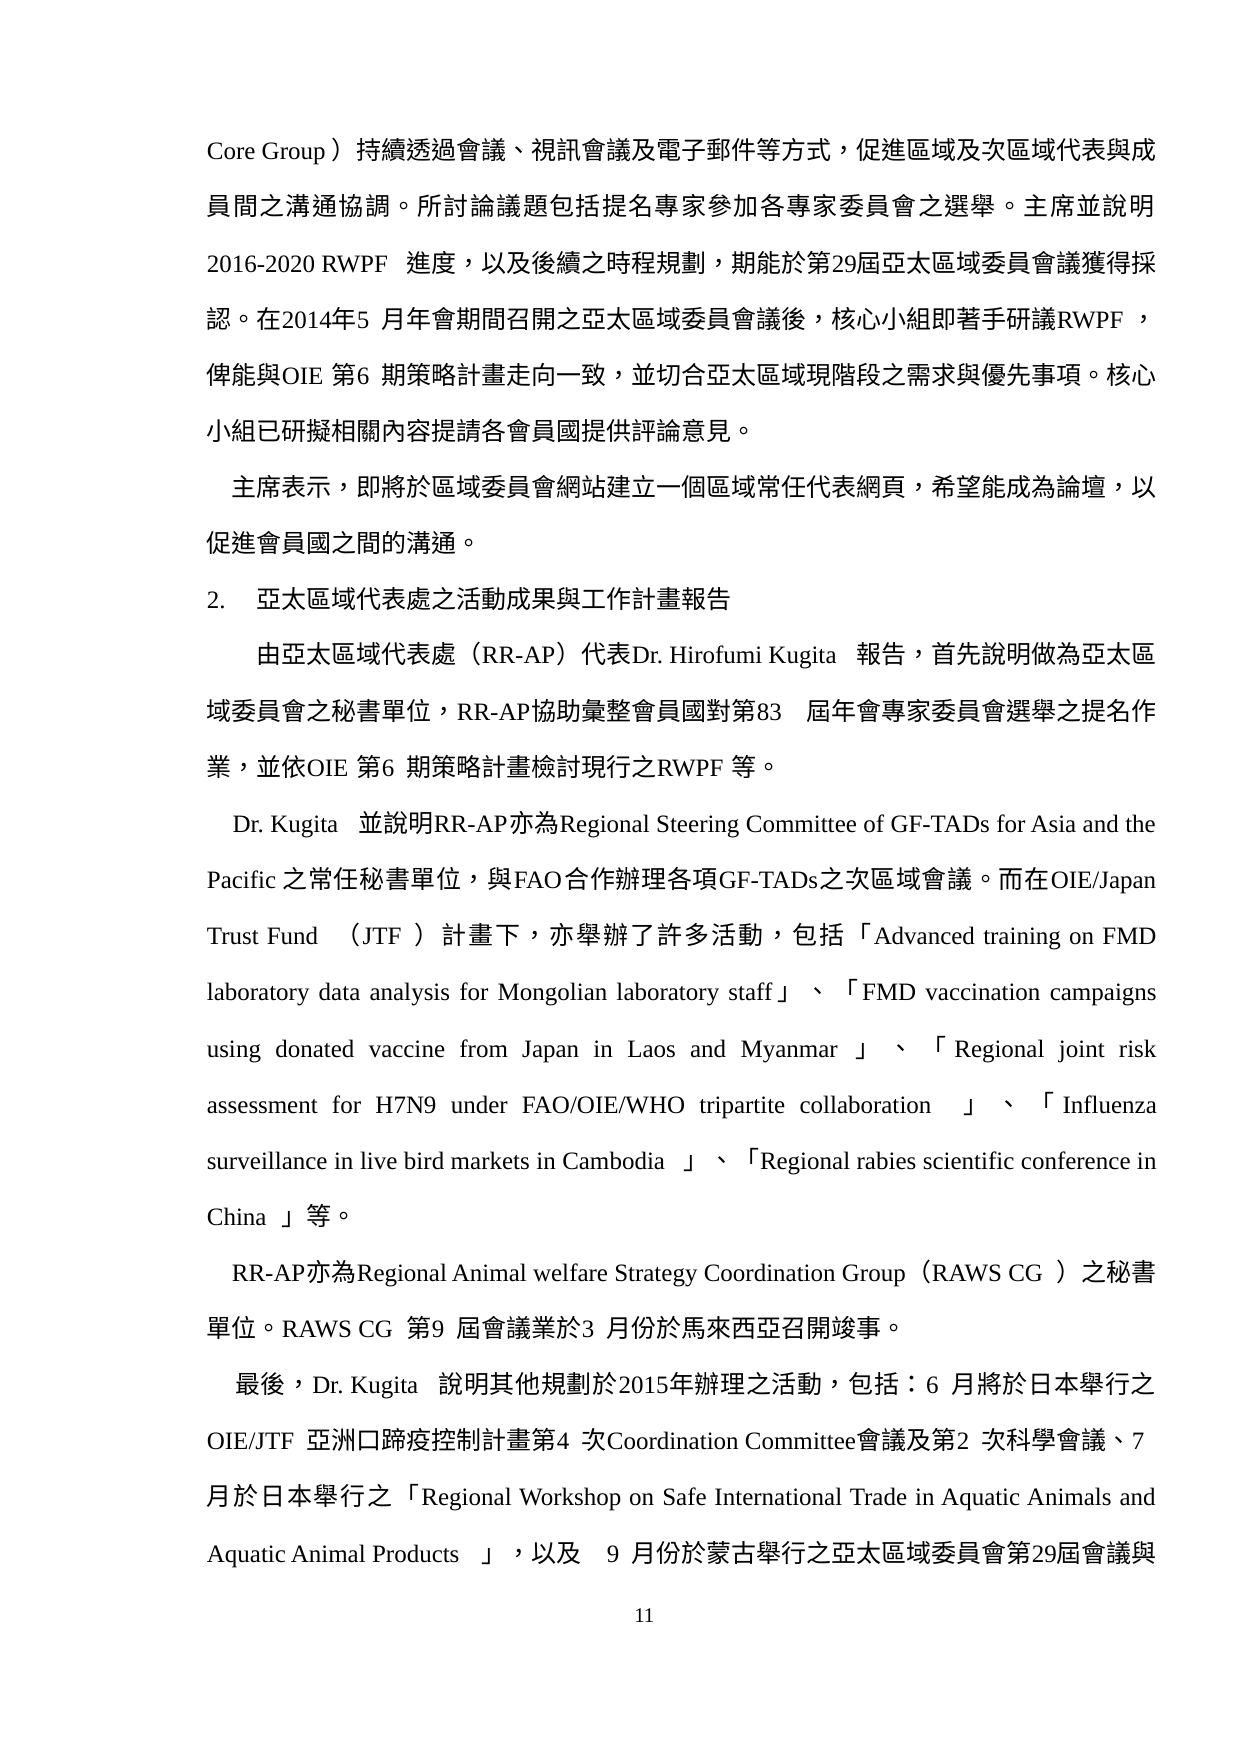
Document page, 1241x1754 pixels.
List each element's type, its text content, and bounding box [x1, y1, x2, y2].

text 主席表示，即將於區域委員會網站建立一個區域常任代表網頁，希望能成為論壇，以促進會員國之間的溝通。 [207, 467, 1157, 561]
text Dr. Kugita並說明RR-AP亦為Regional Steering Committee of GF-TADs for Asia and the Pacific之常任秘書單位，與FAO合作辦理各項GF-TADs之次區域會議。而在OIE/Japan Trust Fund（JTF）計畫下，亦舉辦了許多活動，包括「Advanced training on FMD laboratory data analysis for Mongolian laboratory staff」、「FMD vaccination campaigns using donated vaccine from Japan in Laos and Myanmar」、「Regional joint risk assessment for H7N9 under FAO/OIE/WHO tripartite collaboration」、「Influenza surveillance in live bird markets in Cambodia」、「Regional rabies scientific conference in China」等。 [207, 802, 1157, 1234]
text 最後，Dr. Kugita說明其他規劃於2015年辦理之活動，包括：6月將於日本舉行之OIE/JTF亞洲口蹄疫控制計畫第4次Coordination Committee會議及第2次科學會議、7月於日本舉行之「Regional Workshop on Safe International Trade in Aquatic Animals and Aquatic Animal Products」，以及 9月份於蒙古舉行之亞太區域委員會第29屆會議與 [207, 1364, 1157, 1570]
list 亞太區域代表處之活動成果與工作計畫報告 [207, 579, 1157, 616]
text RR-AP亦為Regional Animal welfare Strategy Coordination Group（RAWS CG）之秘書單位。RAWS CG第9屆會議業於3 月份於馬來西亞召開竣事。 [207, 1252, 1157, 1346]
text Core Group）持續透過會議、視訊會議及電子郵件等方式，促進區域及次區域代表與成員間之溝通協調。所討論議題包括提名專家參加各專家委員會之選舉。主席並說明2016-2020 RWPF進度，以及後續之時程規劃，期能於第29屆亞太區域委員會議獲得採認。在2014年5月年會期間召開之亞太區域委員會議後，核心小組即著手研議RWPF，俾能與OIE第6期策略計畫走向一致，並切合亞太區域現階段之需求與優先事項。核心小組已研擬相關內容提請各會員國提供評論意見。 [207, 130, 1157, 449]
text 由亞太區域代表處（RR-AP）代表Dr. Hirofumi Kugita報告，首先說明做為亞太區域委員會之秘書單位，RR-AP協助彙整會員國對第83 屆年會專家委員會選舉之提名作業，並依OIE第6期策略計畫檢討現行之RWPF等。 [207, 634, 1157, 784]
